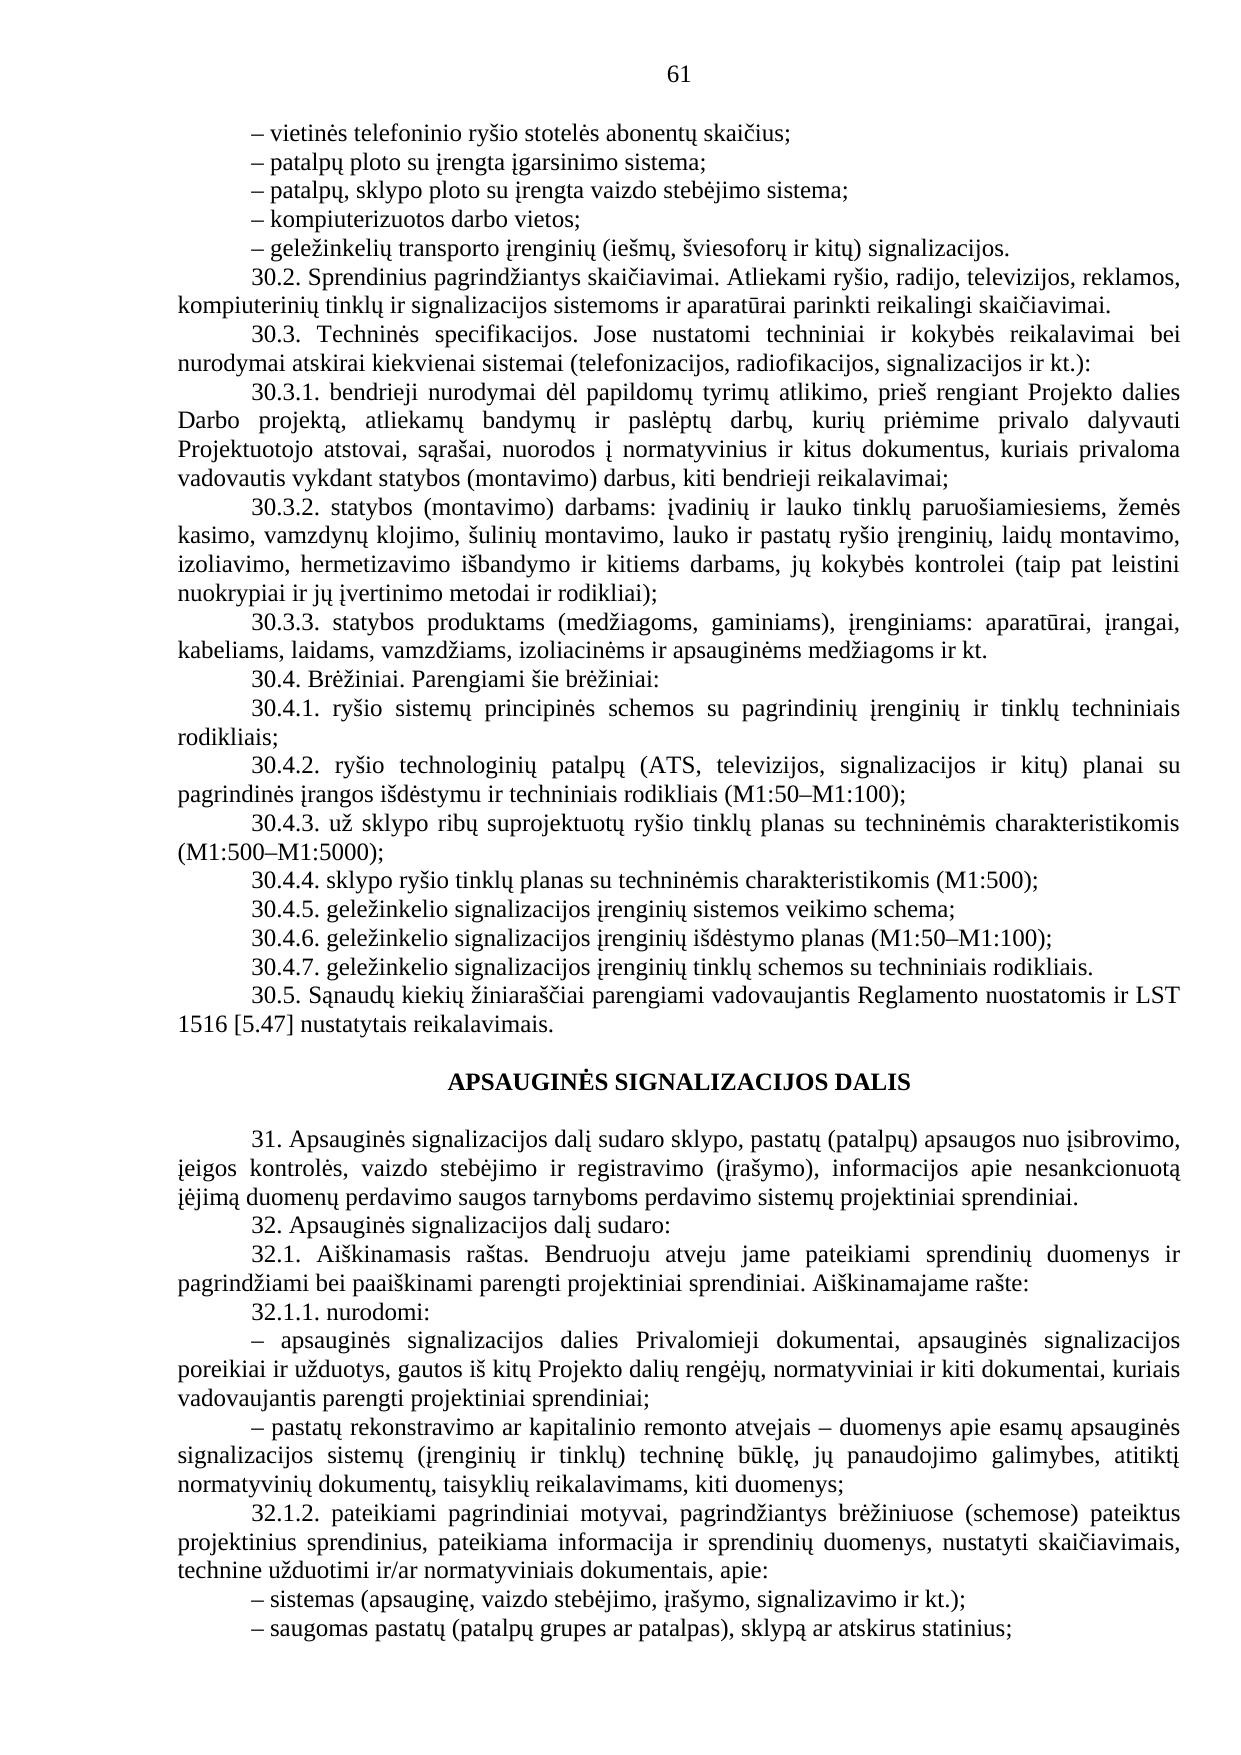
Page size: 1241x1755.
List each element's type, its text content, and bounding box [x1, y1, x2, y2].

text 30.2. Sprendinius pagrindžiantys skaičiavimai. Atliekami ryšio, radijo, televizijos, reklamos, kompiuterinių tinklų ir signalizacijos sistemoms ir aparatūrai parinkti reikalingi skaičiavimai. [177, 262, 1181, 319]
text 30.4.3. už sklypo ribų suprojektuotų ryšio tinklų planas su techninėmis charakteristikomis (M1:500–M1:5000); [177, 808, 1181, 866]
text 30.3.3. statybos produktams (medžiagoms, gaminiams), įrenginiams: aparatūrai, įrangai, kabeliams, laidams, vamzdžiams, izoliacinėms ir apsauginėms medžiagoms ir kt. [177, 607, 1181, 664]
text APSAUGINĖS SIGNALIZACIJOS DALIS [177, 1067, 1181, 1096]
text 32.1.2. pateikiami pagrindiniai motyvai, pagrindžiantys brėžiniuose (schemose) pateiktus projektinius sprendinius, pateikiama informacija ir sprendinių duomenys, nustatyti skaičiavimais, technine užduotimi ir/ar normatyviniais dokumentais, apie: [177, 1498, 1181, 1584]
text – pastatų rekonstravimo ar kapitalinio remonto atvejais – duomenys apie esamų apsauginės signalizacijos sistemų (įrenginių ir tinklų) techninę būklę, jų panaudojimo galimybes, atitiktį normatyvinių dokumentų, taisyklių reikalavimams, kiti duomenys; [177, 1412, 1181, 1498]
text 30.4.7. geležinkelio signalizacijos įrenginių tinklų schemos su techniniais rodikliais. [177, 952, 1181, 981]
text 30.5. Sąnaudų kiekių žiniaraščiai parengiami vadovaujantis Reglamento nuostatomis ir LST 1516 [5.47] nustatytais reikalavimais. [177, 981, 1181, 1038]
text – patalpų ploto su įrengta įgarsinimo sistema; [177, 147, 1181, 176]
text – kompiuterizuotos darbo vietos; [177, 204, 1181, 233]
text 30.4.2. ryšio technologinių patalpų (ATS, televizijos, signalizacijos ir kitų) planai su pagrindinės įrangos išdėstymu ir techniniais rodikliais (M1:50–M1:100); [177, 751, 1181, 808]
text – sistemas (apsauginę, vaizdo stebėjimo, įrašymo, signalizavimo ir kt.); [177, 1584, 1181, 1613]
text 30.3.1. bendrieji nurodymai dėl papildomų tyrimų atlikimo, prieš rengiant Projekto dalies Darbo projektą, atliekamų bandymų ir paslėptų darbų, kurių priėmime privalo dalyvauti Projektuotojo atstovai, sąrašai, nuorodos į normatyvinius ir kitus dokumentus, kuriais privaloma vadovautis vykdant statybos (montavimo) darbus, kiti bendrieji reikalavimai; [177, 377, 1181, 492]
text – patalpų, sklypo ploto su įrengta vaizdo stebėjimo sistema; [177, 176, 1181, 204]
text 32.1.1. nurodomi: [177, 1297, 1181, 1326]
text 32.1. Aiškinamasis raštas. Bendruoju atveju jame pateikiami sprendinių duomenys ir pagrindžiami bei paaiškinami parengti projektiniai sprendiniai. Aiškinamajame rašte: [177, 1239, 1181, 1297]
text 30.4.4. sklypo ryšio tinklų planas su techninėmis charakteristikomis (M1:500); [177, 866, 1181, 894]
text 32. Apsauginės signalizacijos dalį sudaro: [177, 1211, 1181, 1239]
text 30.4. Brėžiniai. Parengiami šie brėžiniai: [177, 664, 1181, 693]
text 30.4.1. ryšio sistemų principinės schemos su pagrindinių įrenginių ir tinklų techniniais rodikliais; [177, 693, 1181, 751]
text – geležinkelių transporto įrenginių (iešmų, šviesoforų ir kitų) signalizacijos. [177, 233, 1181, 262]
text 30.3. Techninės specifikacijos. Jose nustatomi techniniai ir kokybės reikalavimai bei nurodymai atskirai kiekvienai sistemai (telefonizacijos, radiofikacijos, signalizacijos ir kt.): [177, 319, 1181, 377]
text 30.4.5. geležinkelio signalizacijos įrenginių sistemos veikimo schema; [177, 894, 1181, 923]
text 31. Apsauginės signalizacijos dalį sudaro sklypo, pastatų (patalpų) apsaugos nuo įsibrovimo, įeigos kontrolės, vaizdo stebėjimo ir registravimo (įrašymo), informacijos apie nesankcionuotą įėjimą duomenų perdavimo saugos tarnyboms perdavimo sistemų projektiniai sprendiniai. [177, 1124, 1181, 1211]
text 30.4.6. geležinkelio signalizacijos įrenginių išdėstymo planas (M1:50–M1:100); [177, 923, 1181, 952]
text – vietinės telefoninio ryšio stotelės abonentų skaičius; [177, 118, 1181, 147]
text – apsauginės signalizacijos dalies Privalomieji dokumentai, apsauginės signalizacijos poreikiai ir užduotys, gautos iš kitų Projekto dalių rengėjų, normatyviniai ir kiti dokumentai, kuriais vadovaujantis parengti projektiniai sprendiniai; [177, 1326, 1181, 1412]
text 30.3.2. statybos (montavimo) darbams: įvadinių ir lauko tinklų paruošiamiesiems, žemės kasimo, vamzdynų klojimo, šulinių montavimo, lauko ir pastatų ryšio įrenginių, laidų montavimo, izoliavimo, hermetizavimo išbandymo ir kitiems darbams, jų kokybės kontrolei (taip pat leistini nuokrypiai ir jų įvertinimo metodai ir rodikliai); [177, 492, 1181, 607]
text – saugomas pastatų (patalpų grupes ar patalpas), sklypą ar atskirus statinius; [177, 1613, 1181, 1642]
